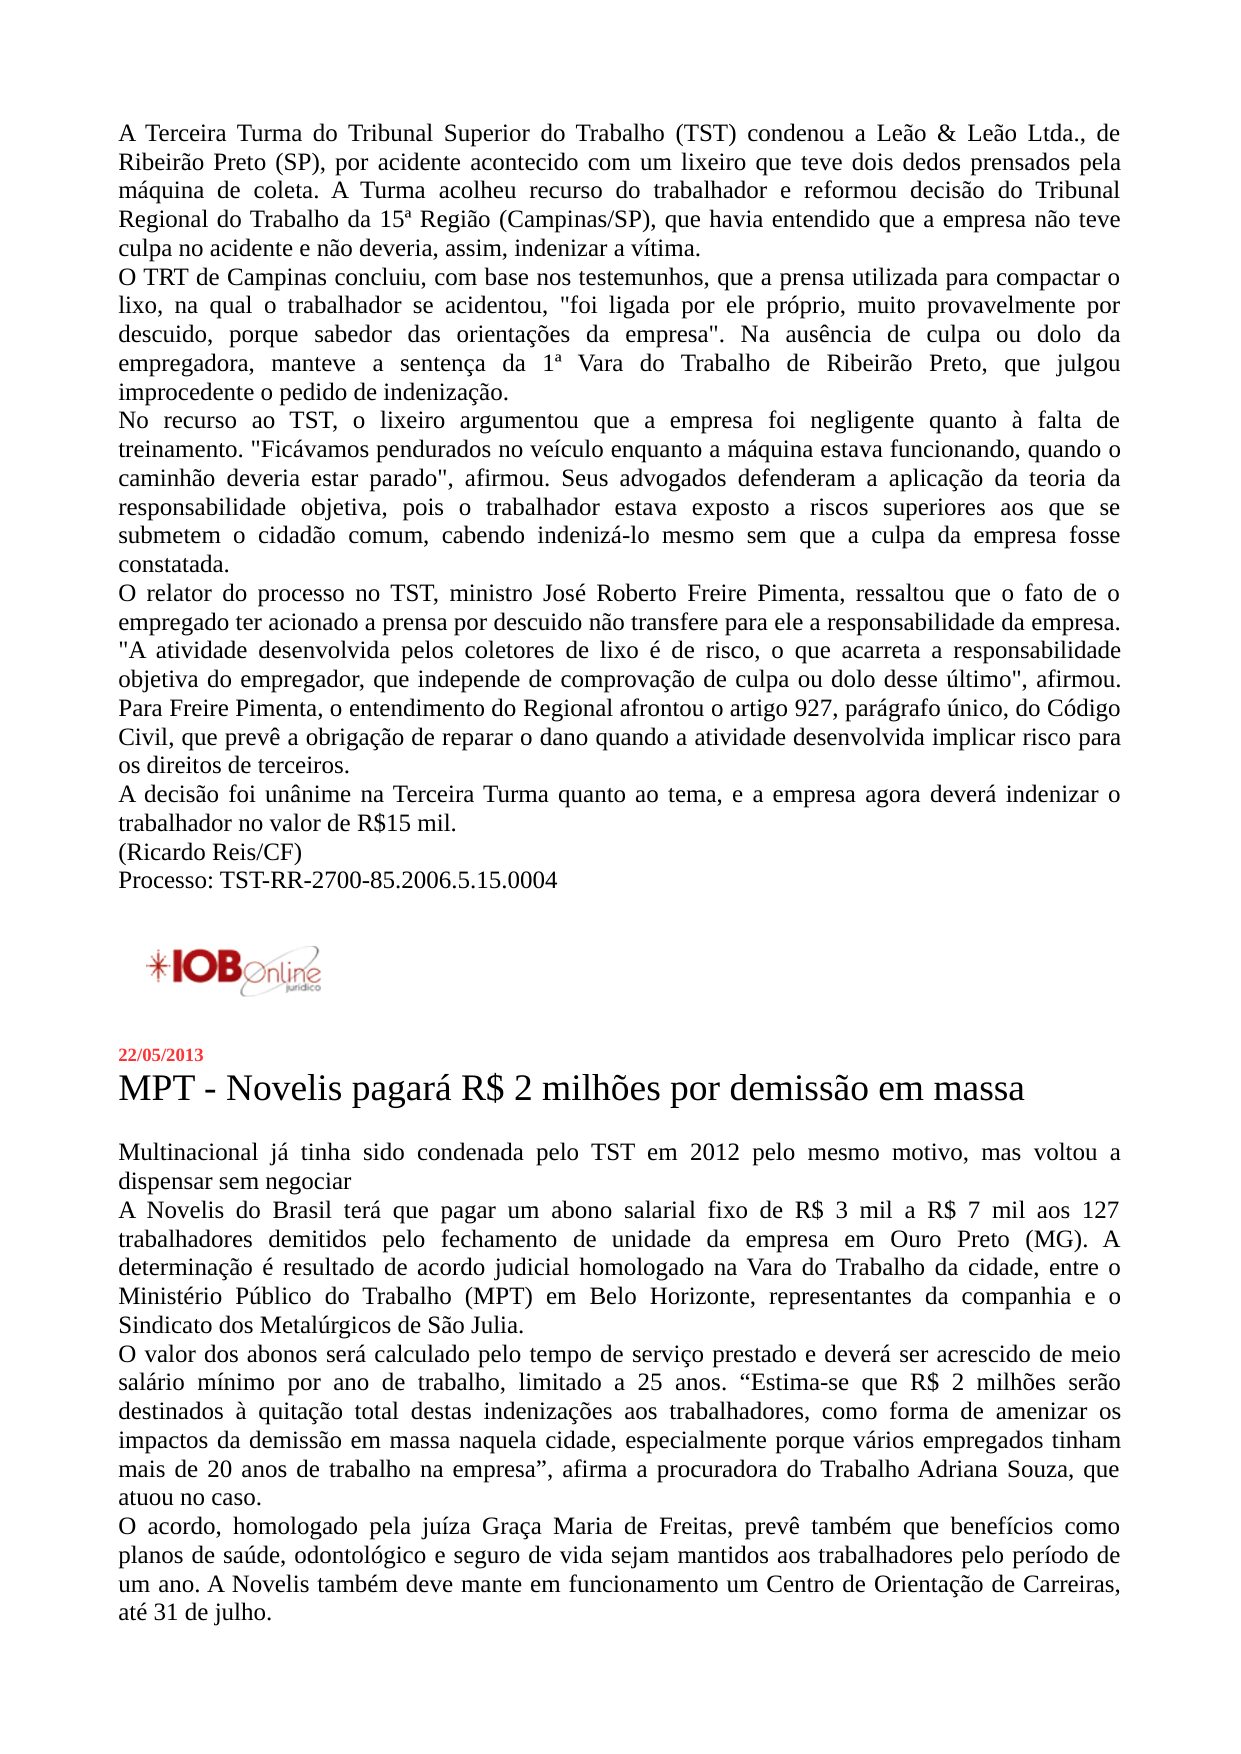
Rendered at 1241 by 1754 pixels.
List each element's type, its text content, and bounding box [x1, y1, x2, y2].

text O acordo, homologado pela juíza Graça Maria de Freitas, prevê também que benefícios como planos de saúde, odontológico e seguro de vida sejam mantidos aos trabalhadores pelo período de um ano. A Novelis também deve mante em funcionamento um Centro de Orientação de Carreiras, até 31 de julho. [118, 1511, 1122, 1626]
text A decisão foi unânime na Terceira Turma quanto ao tema, e a empresa agora deverá indenizar o trabalhador no valor de R$15 mil. [118, 779, 1122, 837]
text A Novelis do Brasil terá que pagar um abono salarial fixo de R$ 3 mil a R$ 7 mil aos 127 trabalhadores demitidos pelo fechamento de unidade da empresa em Ouro Preto (MG). A determinação é resultado de acordo judicial homologado na Vara do Trabalho da cidade, entre o Ministério Público do Trabalho (MPT) em Belo Horizonte, representantes da companhia e o Sindicato dos Metalúrgicos de São Julia. [118, 1195, 1122, 1339]
text O relator do processo no TST, ministro José Roberto Freire Pimenta, ressaltou que o fato de o empregado ter acionado a prensa por descuido não transfere para ele a responsabilidade da empresa. "A atividade desenvolvida pelos coletores de lixo é de risco, o que acarreta a responsabilidade objetiva do empregador, que independe de comprovação de culpa ou dolo desse último", afirmou. Para Freire Pimenta, o entendimento do Regional afrontou o artigo 927, parágrafo único, do Código Civil, que prevê a obrigação de reparar o dano quando a atividade desenvolvida implicar risco para os direitos de terceiros. [118, 578, 1122, 779]
text O TRT de Campinas concluiu, com base nos testemunhos, que a prensa utilizada para compactar o lixo, na qual o trabalhador se acidentou, "foi ligada por ele próprio, muito provavelmente por descuido, porque sabedor das orientações da empresa". Na ausência de culpa ou dolo da empregadora, manteve a sentença da 1ª Vara do Trabalho de Ribeirão Preto, que julgou improcedente o pedido de indenização. [118, 262, 1122, 406]
text A Terceira Turma do Tribunal Superior do Trabalho (TST) condenou a Leão & Leão Ltda., de Ribeirão Preto (SP), por acidente acontecido com um lixeiro que teve dois dedos prensados pela máquina de coleta. A Turma acolheu recurso do trabalhador e reformou decisão do Tribunal Regional do Trabalho da 15ª Região (Campinas/SP), que havia entendido que a empresa não teve culpa no acidente e não deveria, assim, indenizar a vítima. [118, 118, 1122, 262]
text (Ricardo Reis/CF) [118, 837, 1122, 866]
text Processo: TST-RR-2700-85.2006.5.15.0004 [118, 866, 1122, 894]
text MPT - Novelis pagará R$ 2 milhões por demissão em massa [118, 1066, 1122, 1109]
text No recurso ao TST, o lixeiro argumentou que a empresa foi negligente quanto à falta de treinamento. "Ficávamos pendurados no veículo enquanto a máquina estava funcionando, quando o caminhão deveria estar parado", afirmou. Seus advogados defenderam a aplicação da teoria da responsabilidade objetiva, pois o trabalhador estava exposto a riscos superiores aos que se submetem o cidadão comum, cabendo indenizá-lo mesmo sem que a culpa da empresa fosse constatada. [118, 406, 1122, 578]
picture [134, 932, 336, 1007]
text 22/05/2013 [118, 1044, 1122, 1066]
text Multinacional já tinha sido condenada pelo TST em 2012 pelo mesmo motivo, mas voltou a dispensar sem negociar [118, 1137, 1122, 1195]
text O valor dos abonos será calculado pelo tempo de serviço prestado e deverá ser acrescido de meio salário mínimo por ano de trabalho, limitado a 25 anos. “Estima-se que R$ 2 milhões serão destinados à quitação total destas indenizações aos trabalhadores, como forma de amenizar os impactos da demissão em massa naquela cidade, especialmente porque vários empregados tinham mais de 20 anos de trabalho na empresa”, afirma a procuradora do Trabalho Adriana Souza, que atuou no caso. [118, 1339, 1122, 1511]
